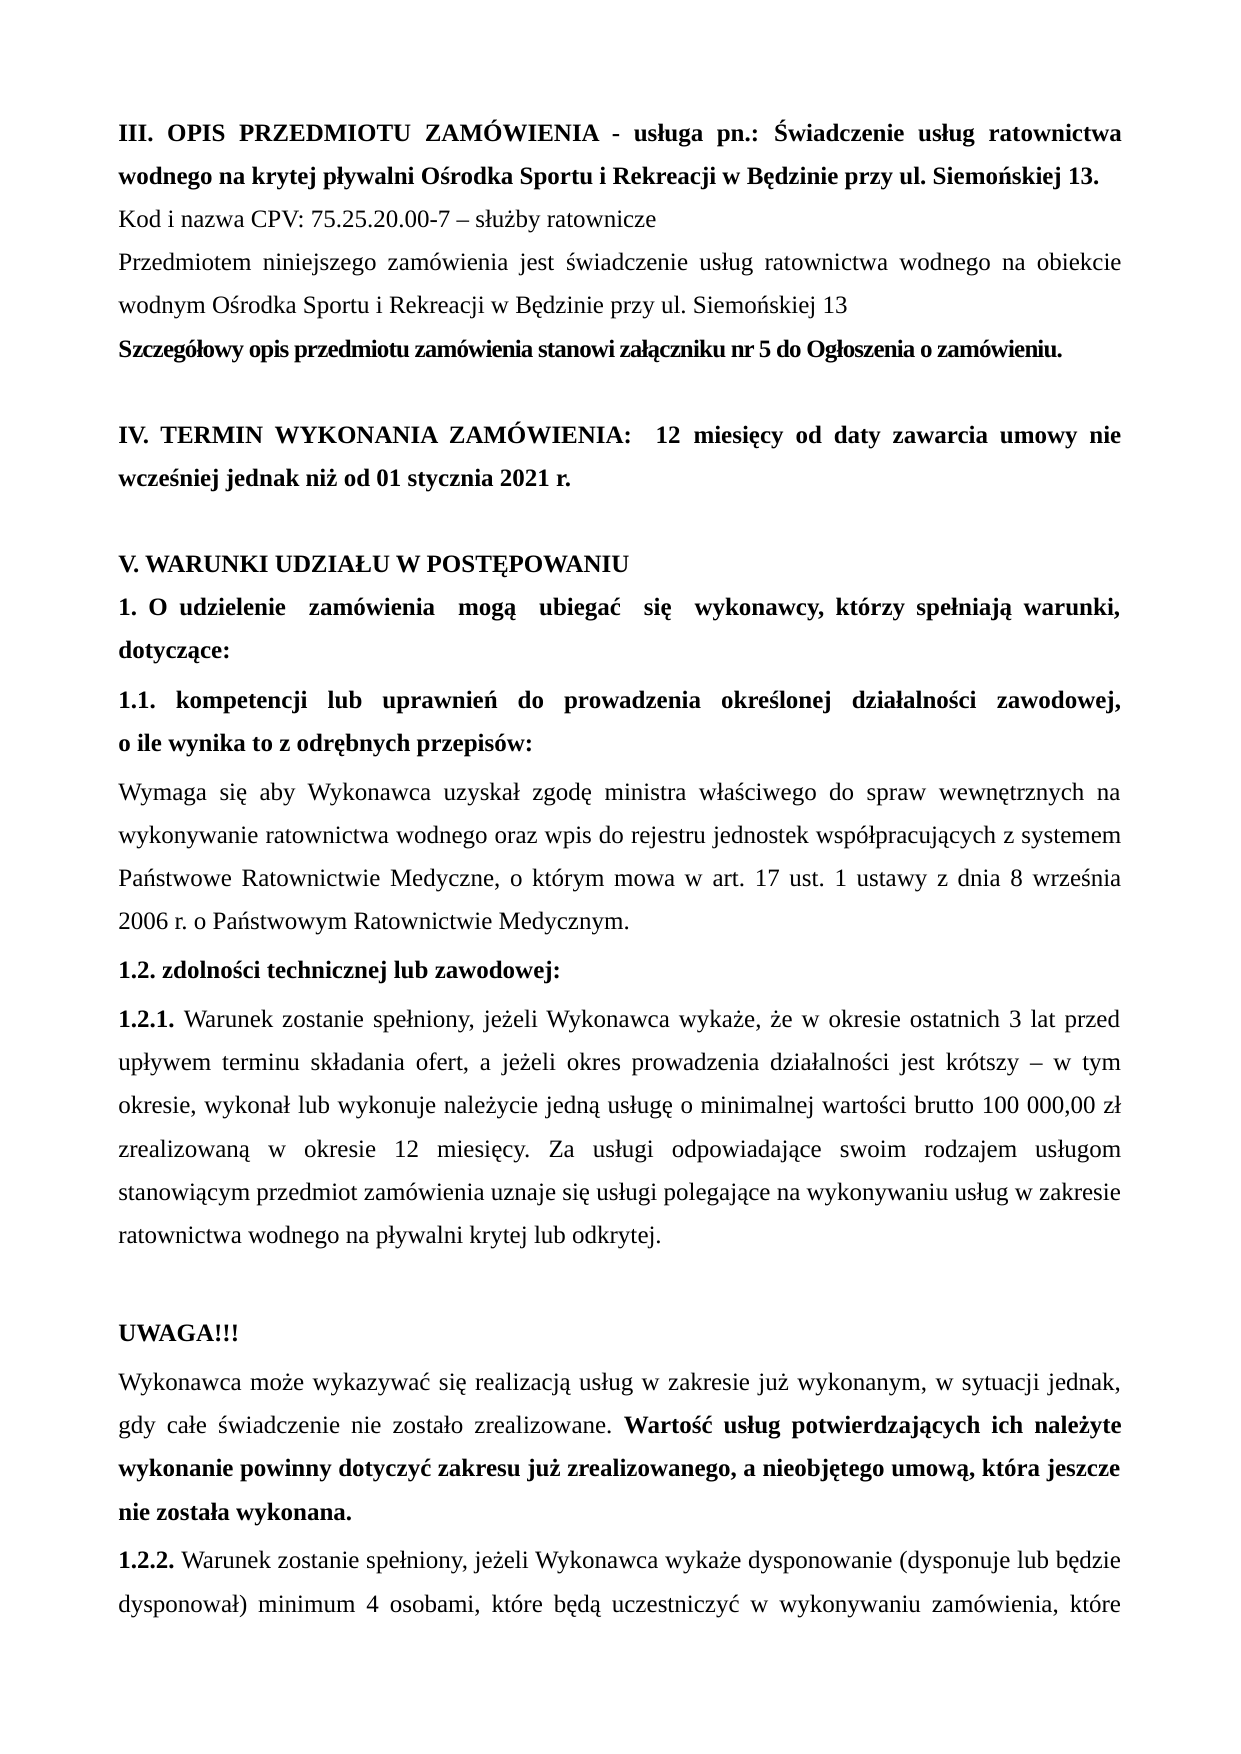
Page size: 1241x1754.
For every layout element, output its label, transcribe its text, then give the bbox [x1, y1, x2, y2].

text 1.2. zdolności technicznej lub zawodowej: [118, 955, 1122, 984]
text 1. O udzielenie zamówienia mogą ubiegać się wykonawcy, którzy spełniają warunki, dotyczące: [118, 592, 1122, 664]
text 1.1. kompetencji lub uprawnień do prowadzenia określonej działalności zawodowej, o ile wynika to z odrębnych przepisów: [118, 685, 1122, 757]
text Przedmiotem niniejszego zamówienia jest świadczenie usług ratownictwa wodnego na obiekcie wodnym Ośrodka Sportu i Rekreacji w Będzinie przy ul. Siemońskiej 13 [118, 247, 1122, 319]
text V. WARUNKI UDZIAŁU W POSTĘPOWANIU [118, 506, 1122, 578]
text 1.2.1. Warunek zostanie spełniony, jeżeli Wykonawca wykaże, że w okresie ostatnich 3 lat przed upływem terminu składania ofert, a jeżeli okres prowadzenia działalności jest krótszy – w tym okresie, wykonał lub wykonuje należycie jedną usługę o minimalnej wartości brutto 100 000,00 zł zrealizowaną w okresie 12 miesięcy. Za usługi odpowiadające swoim rodzajem usługom stanowiącym przedmiot zamówienia uznaje się usługi polegające na wykonywaniu usług w zakresie ratownictwa wodnego na pływalni krytej lub odkrytej. [118, 1004, 1122, 1249]
text III. OPIS PRZEDMIOTU ZAMÓWIENIA - usługa pn.: Świadczenie usług ratownictwa wodnego na krytej pływalni Ośrodka Sportu i Rekreacji w Będzinie przy ul. Siemońskiej 13. [118, 118, 1122, 190]
text Wymaga się aby Wykonawca uzyskał zgodę ministra właściwego do spraw wewnętrznych na wykonywanie ratownictwa wodnego oraz wpis do rejestru jednostek współpracujących z systemem Państwowe Ratownictwie Medyczne, o którym mowa w art. 17 ust. 1 ustawy z dnia 8 września 2006 r. o Państwowym Ratownictwie Medycznym. [118, 777, 1122, 935]
text UWAGA!!! [118, 1318, 1122, 1347]
text Kod i nazwa CPV: 75.25.20.00-7 – służby ratownicze [118, 204, 1122, 233]
text 1.2.2. Warunek zostanie spełniony, jeżeli Wykonawca wykaże dysponowanie (dysponuje lub będzie dysponował) minimum 4 osobami, które będą uczestniczyć w wykonywaniu zamówienia, które [118, 1546, 1122, 1617]
text Wykonawca może wykazywać się realizacją usług w zakresie już wykonanym, w sytuacji jednak, gdy całe świadczenie nie zostało zrealizowane. Wartość usług potwierdzających ich należyte wykonanie powinny dotyczyć zakresu już zrealizowanego, a nieobjętego umową, która jeszcze nie została wykonana. [118, 1367, 1122, 1525]
text Szczegółowy opis przedmiotu zamówienia stanowi załączniku nr 5 do Ogłoszenia o zamówieniu. [118, 334, 1122, 362]
text IV. TERMIN WYKONANIA ZAMÓWIENIA: 12 miesięcy od daty zawarcia umowy nie wcześniej jednak niż od 01 stycznia 2021 r. [118, 420, 1122, 492]
